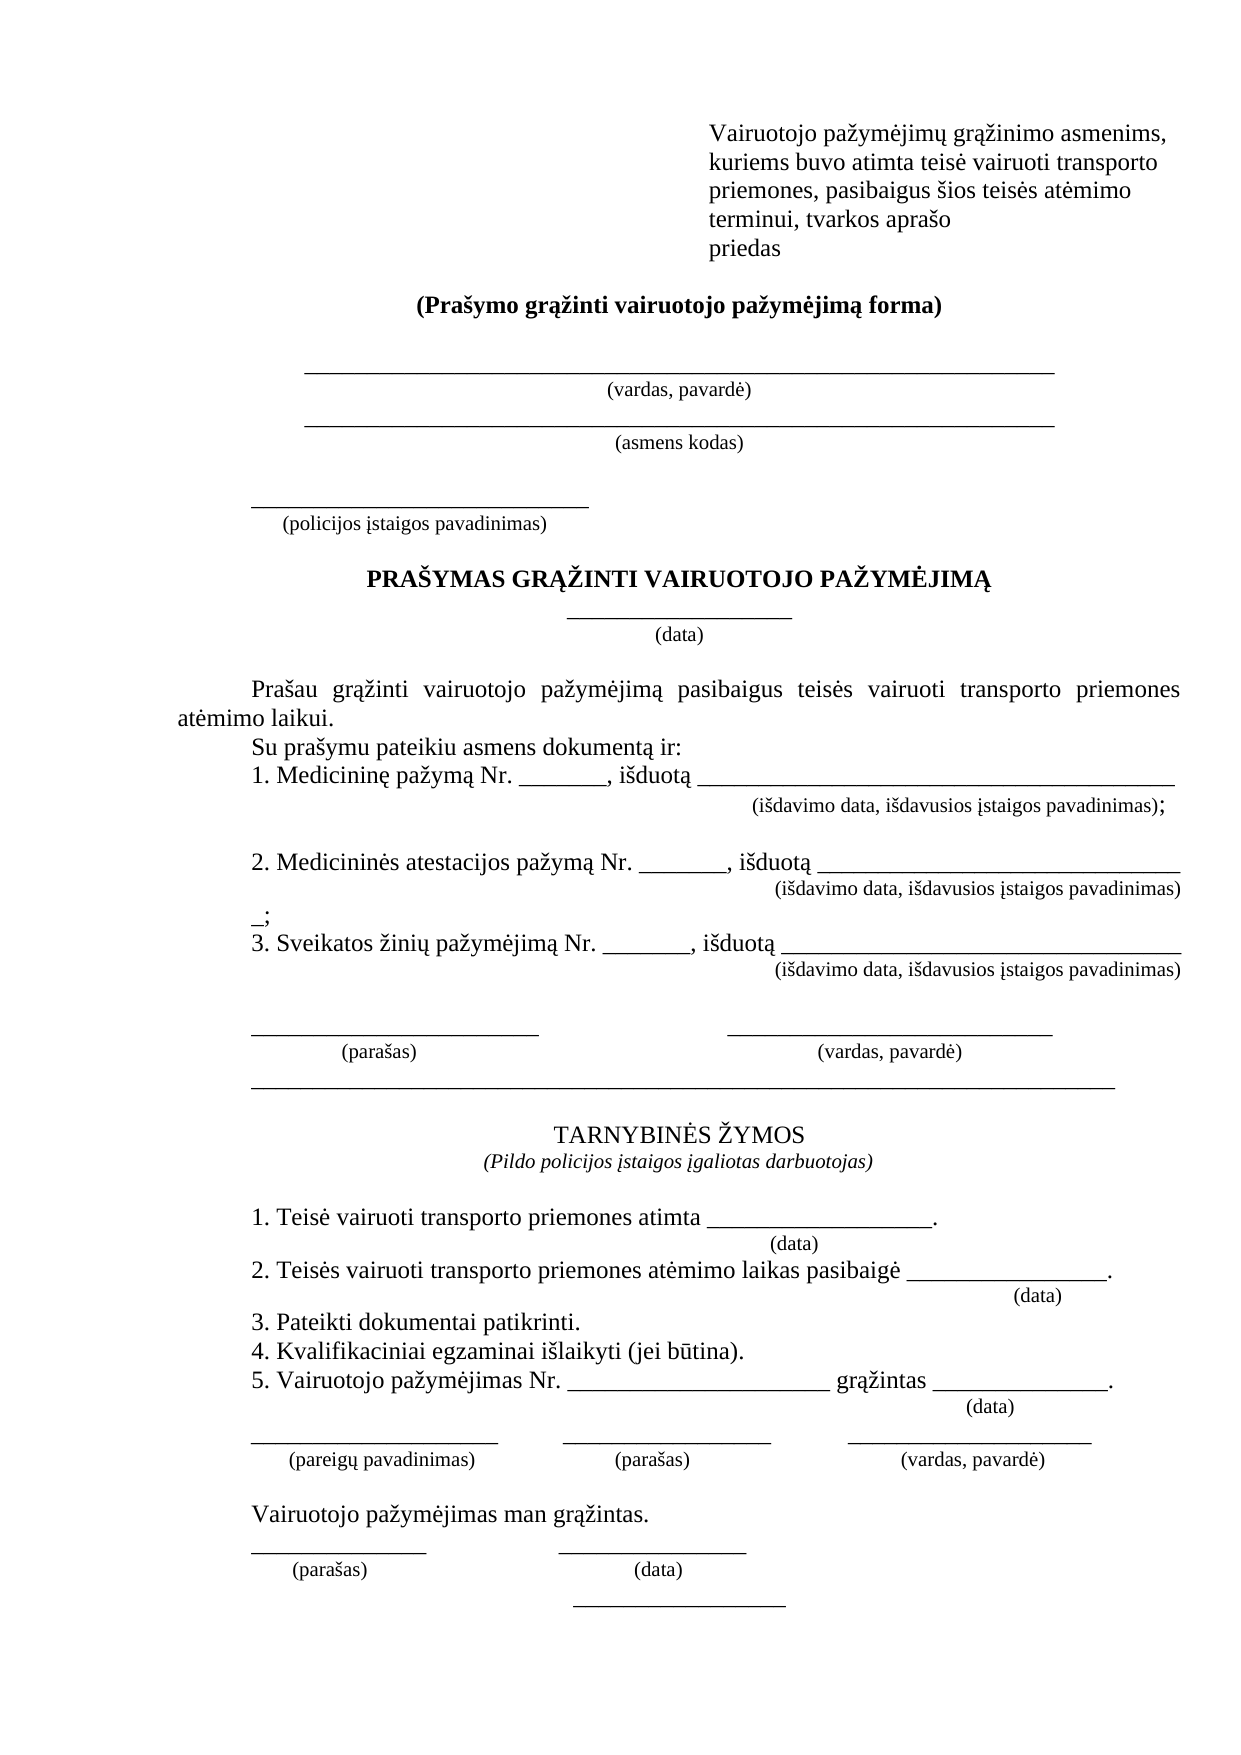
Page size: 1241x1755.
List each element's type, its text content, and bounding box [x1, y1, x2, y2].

text TARNYBINĖS ŽYMOS [177, 1120, 1181, 1149]
text Vairuotojo pažymėjimų grąžinimo asmenims, kuriems buvo atimta teisė vairuoti transporto [709, 118, 1181, 176]
text 1. Medicininę pažymą Nr. _______, išduotą [177, 761, 1181, 789]
text _______________________ __________________________ [177, 1010, 1181, 1039]
text (data) [177, 1231, 1181, 1255]
text 2. Medicininės atestacijos pažymą Nr. _______, išduotą [177, 847, 1181, 876]
text _ [177, 1063, 1181, 1092]
text ______________ _______________ [177, 1528, 1181, 1557]
text priemones, pasibaigus šios teisės atėmimo terminui, tvarkos aprašo [709, 176, 1181, 233]
text (policijos įstaigos pavadinimas) [177, 511, 1181, 535]
text ____________________________________________________________ [177, 401, 1181, 430]
text ___________________________ [177, 482, 1181, 511]
text (Pildo policijos įstaigos įgaliotas darbuotojas) [177, 1149, 1181, 1173]
text (vardas, pavardė) [177, 377, 1181, 401]
text Su prašymu pateikiu asmens dokumentą ir: [177, 732, 1181, 761]
text _; [177, 900, 1181, 928]
text Prašau grąžinti vairuotojo pažymėjimą pasibaigus teisės vairuoti transporto priemones atėmimo laikui. [177, 674, 1181, 732]
text (išdavimo data, išdavusios įstaigos pavadinimas) [177, 876, 1181, 900]
text PRAŠYMAS GRĄŽINTI VAIRUOTOJO PAŽYMĖJIMĄ [177, 564, 1181, 593]
text 3. Pateikti dokumentai patikrinti. [177, 1307, 1181, 1336]
text (pareigų pavadinimas) (parašas) (vardas, pavardė) [215, 1447, 1181, 1471]
text 5. Vairuotojo pažymėjimas Nr. _____________________ grąžintas ______________. [177, 1365, 1181, 1394]
text __________________ [177, 593, 1181, 622]
text (parašas) (vardas, pavardė) [177, 1039, 1181, 1063]
text 2. Teisės vairuoti transporto priemones atėmimo laikas pasibaigė ________________. [177, 1255, 1181, 1283]
text (data) [177, 1394, 1181, 1418]
text (parašas) (data) [177, 1557, 1181, 1581]
text (data) [177, 1283, 1181, 1307]
text Vairuotojo pažymėjimas man grąžintas. [177, 1499, 1181, 1528]
text (data) [177, 622, 1181, 646]
text (išdavimo data, išdavusios įstaigos pavadinimas) [177, 957, 1181, 981]
text 3. Sveikatos žinių pažymėjimą Nr. _______, išduotą [177, 928, 1181, 957]
text 1. Teisė vairuoti transporto priemones atimta __________________. [177, 1202, 1181, 1231]
text ____________________________________________________________ [177, 348, 1181, 377]
text (asmens kodas) [177, 430, 1181, 454]
text _________________ [177, 1581, 1181, 1610]
text (Prašymo grąžinti vairuotojo pažymėjimą forma) [177, 291, 1181, 319]
text 4. Kvalifikaciniai egzaminai išlaikyti (jei būtina). [177, 1336, 1181, 1365]
text (išdavimo data, išdavusios įstaigos pavadinimas); [177, 789, 1181, 818]
text priedas [177, 233, 1181, 262]
